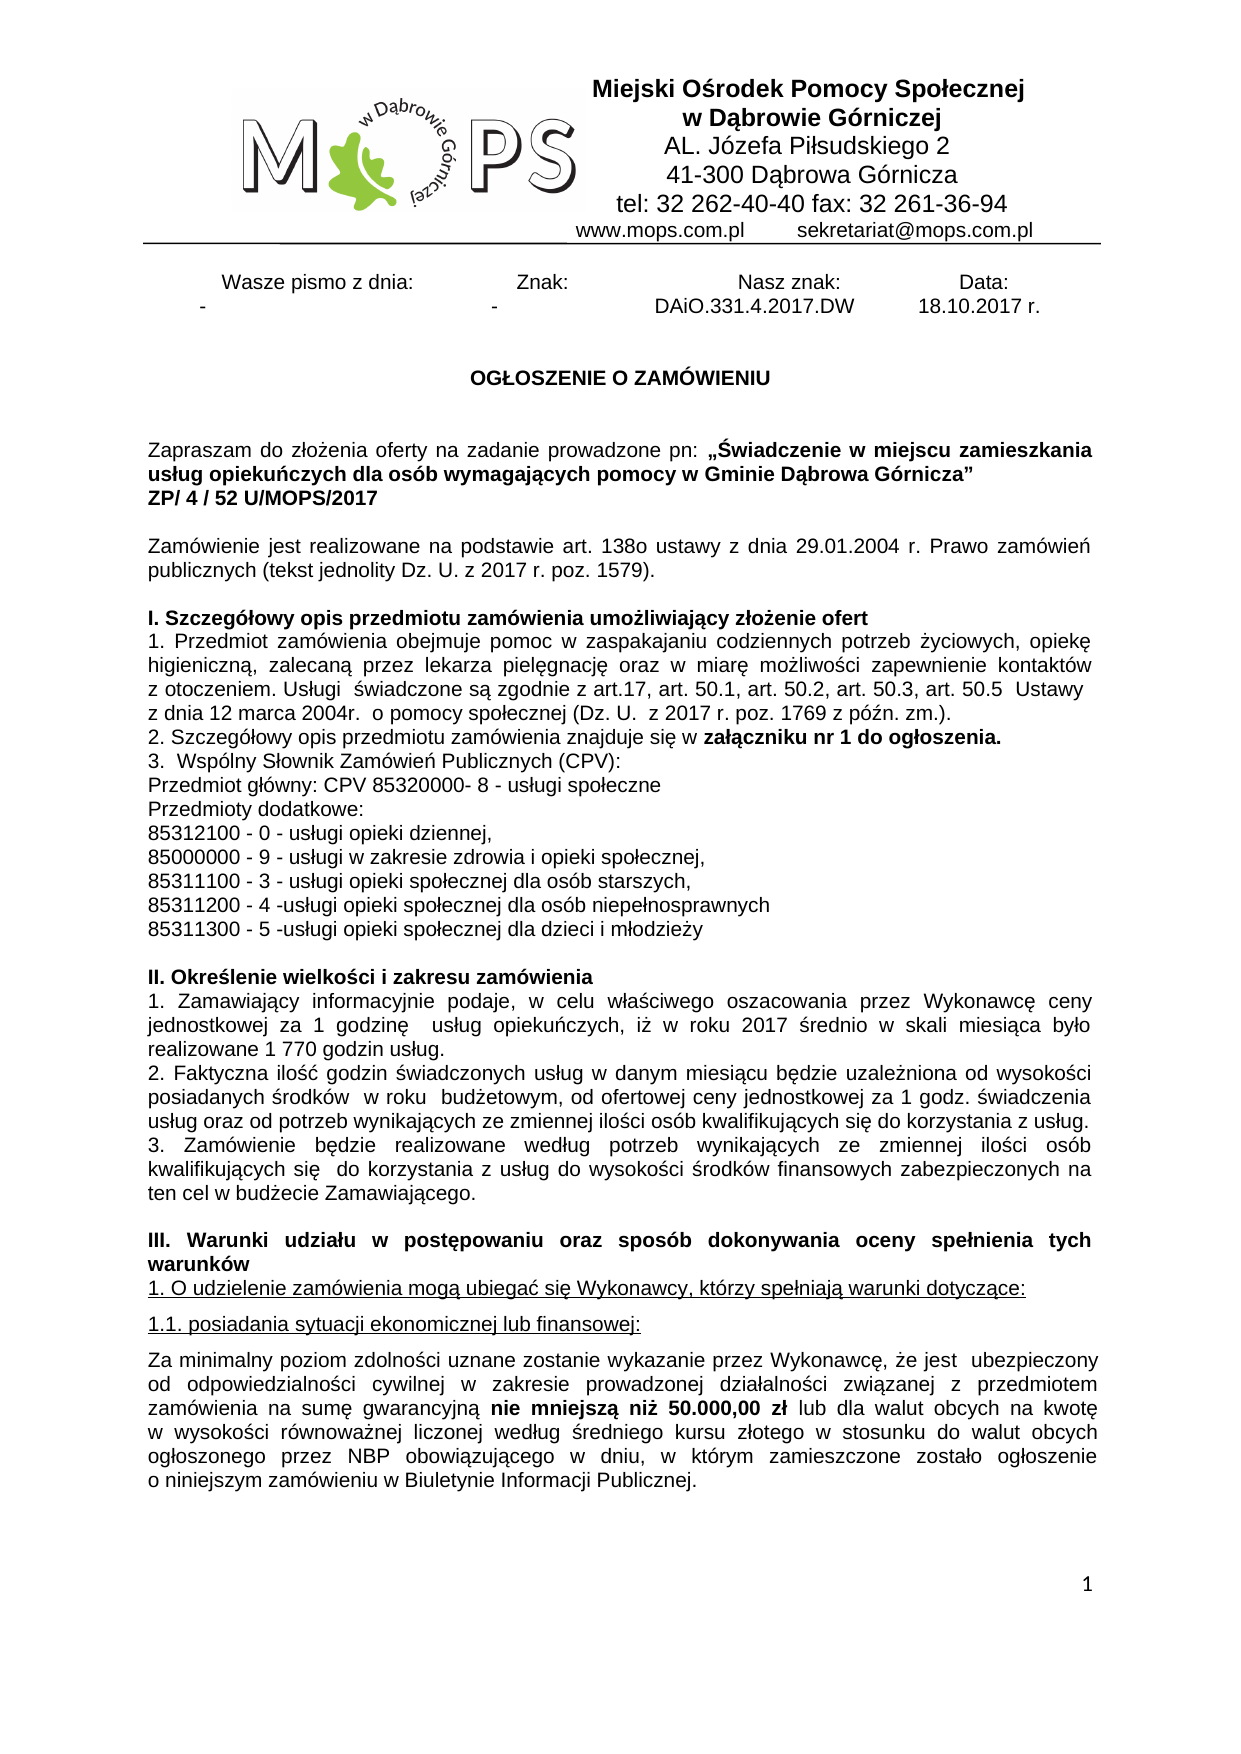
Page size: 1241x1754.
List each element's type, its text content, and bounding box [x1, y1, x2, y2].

text 85311100 - 3 - usługi opieki społecznej dla osób starszych, [148, 869, 1093, 893]
text Przedmioty dodatkowe: [148, 797, 1093, 821]
subtitle OGŁOSZENIE O ZAMÓWIENIU [148, 366, 1093, 390]
text 2. Szczegółowy opis przedmiotu zamówienia znajduje się w załączniku nr 1 do ogłoszenia. [148, 725, 1093, 749]
text - - DAiO.331.4.2017.DW 18.10.2017 r. [148, 293, 1093, 317]
text Zamówienie jest realizowane na podstawie art. 138o ustawy z dnia 29.01.2004 r. Prawo zamówień publicznych (tekst jednolity Dz. U. z 2017 r. poz. 1579). [148, 533, 1093, 581]
text 1. Zamawiający informacyjnie podaje, w celu właściwego oszacowania przez Wykonawcę ceny jednostkowej za 1 godzinę usług opiekuńczych, iż w roku 2017 średnio w skali miesiąca było realizowane 1 770 godzin usług. [148, 989, 1093, 1061]
text 3. Wspólny Słownik Zamówień Publicznych (CPV): [148, 749, 1093, 773]
text Przedmiot główny: CPV 85320000- 8 - usługi społeczne [148, 773, 1093, 797]
text 1.1. posiadania sytuacji ekonomicznej lub finansowej: [148, 1312, 1098, 1336]
text I. Szczegółowy opis przedmiotu zamówienia umożliwiający złożenie ofert [148, 605, 1093, 629]
text 1. Przedmiot zamówienia obejmuje pomoc w zaspakajaniu codziennych potrzeb życiowych, opiekę higieniczną, zalecaną przez lekarza pielęgnację oraz w miarę możliwości zapewnienie kontaktów z otoczeniem. Usługi świadczone są zgodnie z art.17, art. 50.1, art. 50.2, art. 50.3, art. 50.5 Ustawy z dnia 12 marca 2004r. o pomocy społecznej (Dz. U. z 2017 r. poz. 1769 z późn. zm.). [148, 629, 1093, 725]
text 85000000 - 9 - usługi w zakresie zdrowia i opieki społecznej, [148, 845, 1093, 869]
text III. Warunki udziału w postępowaniu oraz sposób dokonywania oceny spełnienia tych warunków [148, 1228, 1093, 1276]
text 2. Faktyczna ilość godzin świadczonych usług w danym miesiącu będzie uzależniona od wysokości posiadanych środków w roku budżetowym, od ofertowej ceny jednostkowej za 1 godz. świadczenia usług oraz od potrzeb wynikających ze zmiennej ilości osób kwalifikujących się do korzystania z usług. [148, 1061, 1093, 1132]
text 1. O udzielenie zamówienia mogą ubiegać się Wykonawcy, którzy spełniają warunki dotyczące: [148, 1276, 1093, 1300]
text Za minimalny poziom zdolności uznane zostanie wykazanie przez Wykonawcę, że jest ubezpieczony od odpowiedzialności cywilnej w zakresie prowadzonej działalności związanej z przedmiotem zamówienia na sumę gwarancyjną nie mniejszą niż 50.000,00 zł lub dla walut obcych na kwotę w wysokości równoważnej liczonej według średniego kursu złotego w stosunku do walut obcych ogłoszonego przez NBP obowiązującego w dniu, w którym zamieszczone zostało ogłoszenie o niniejszym zamówieniu w Biuletynie Informacji Publicznej. [148, 1348, 1098, 1491]
text 3. Zamówienie będzie realizowane według potrzeb wynikających ze zmiennej ilości osób kwalifikujących się do korzystania z usług do wysokości środków finansowych zabezpieczonych na ten cel w budżecie Zamawiającego. [148, 1132, 1093, 1204]
text ZP/ 4 / 52 U/MOPS/2017 [148, 486, 1093, 509]
text II. Określenie wielkości i zakresu zamówienia [148, 965, 1093, 989]
text 85311200 - 4 -usługi opieki społecznej dla osób niepełnosprawnych [148, 893, 1093, 917]
text Zapraszam do złożenia oferty na zadanie prowadzone pn: „Świadczenie w miejscu zamieszkania usług opiekuńczych dla osób wymagających pomocy w Gminie Dąbrowa Górnicza” [148, 438, 1093, 486]
picture [231, 88, 586, 212]
text 85312100 - 0 - usługi opieki dziennej, [148, 821, 1093, 845]
text 85311300 - 5 -usługi opieki społecznej dla dzieci i młodzieży [148, 917, 1093, 941]
